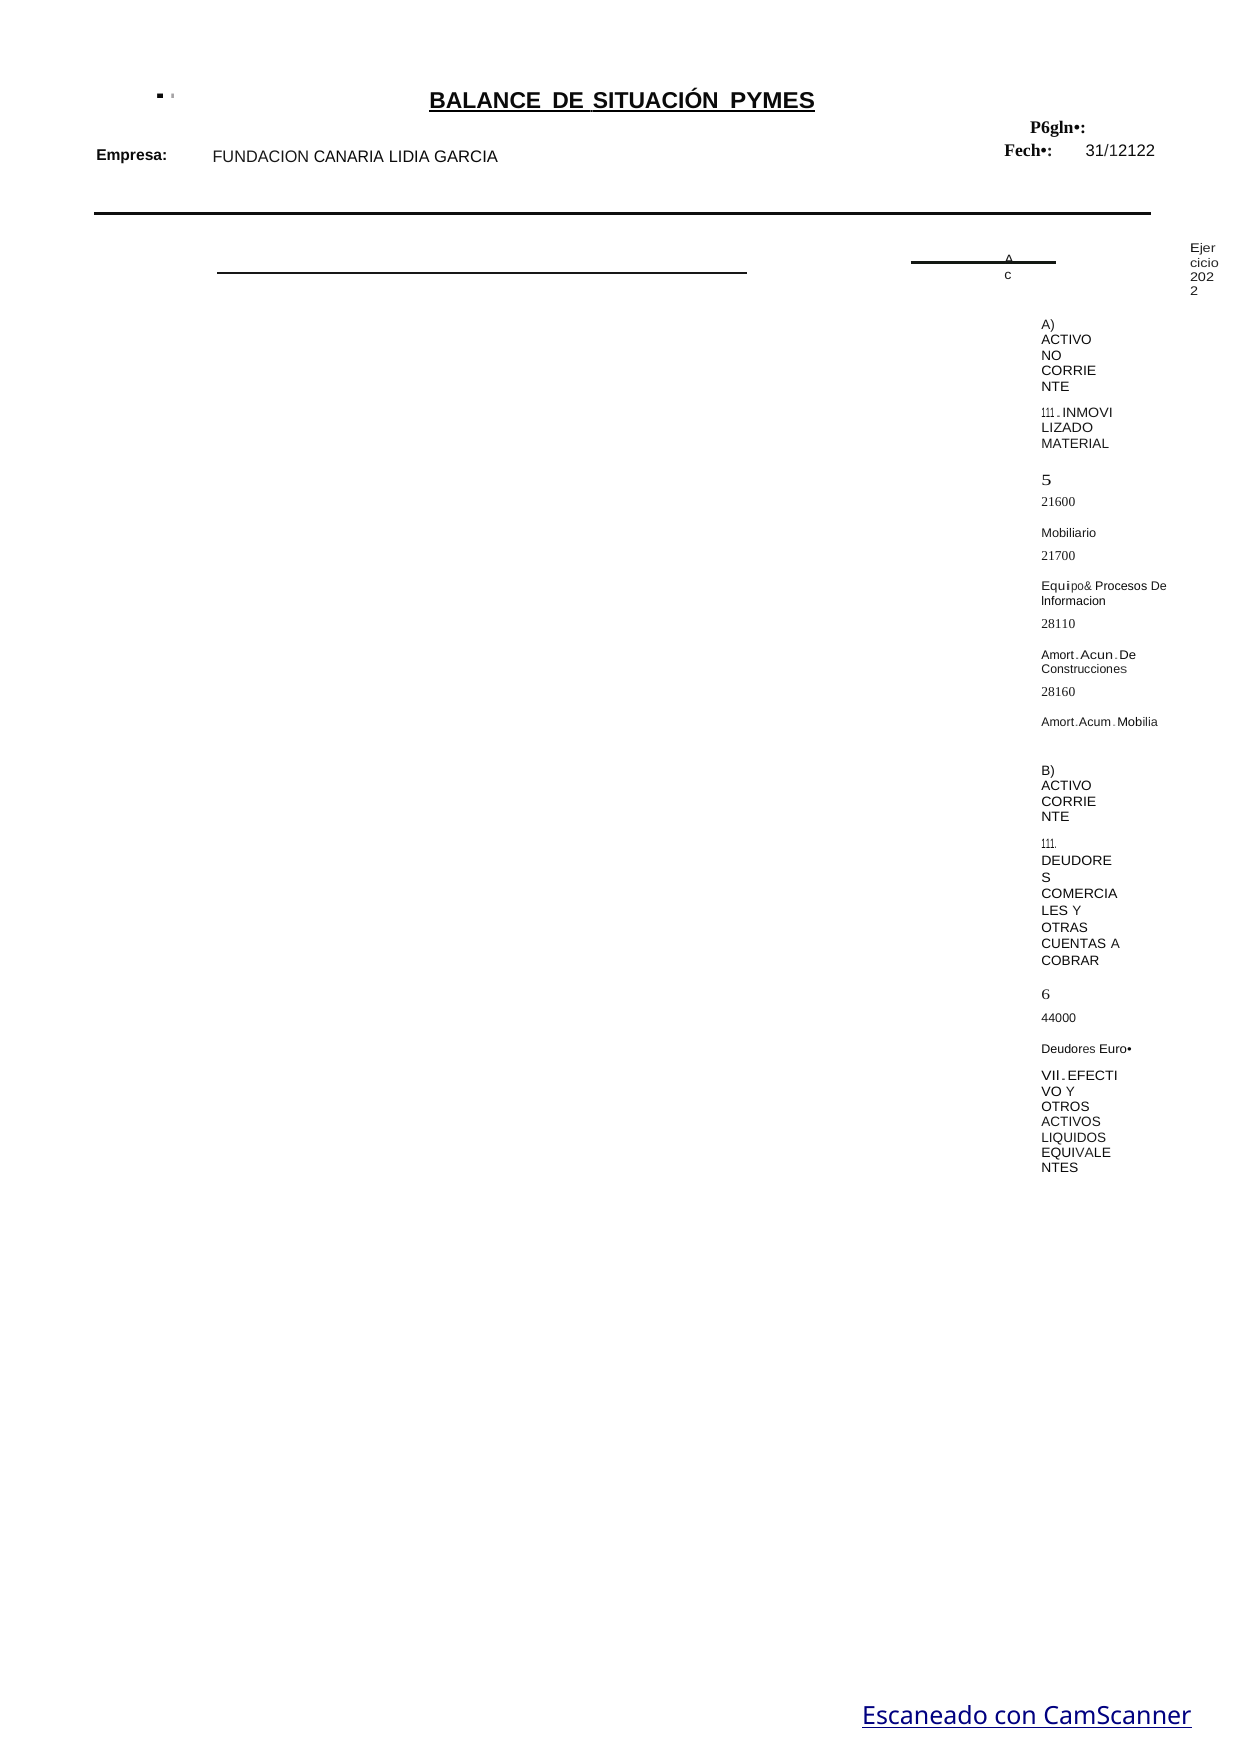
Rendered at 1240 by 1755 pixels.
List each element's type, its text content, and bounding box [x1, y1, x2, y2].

text VIl.EFECTIVO Y OTROS ACTIVOS LIQUIDOS EQUIVALENTES [1041, 1068, 1119, 1176]
text B) ACTIVO CORRIENTE [1041, 762, 1101, 824]
text P6gln•: [1030, 117, 1221, 137]
text .. BALANCE DE SITUACIÓN PYMES [151, 60, 831, 117]
text 44000 Deudores Euro• [1041, 1011, 1154, 1056]
text Desde: 0110112022 Hasta:3111212022 [1216, 189, 1240, 227]
text 21600 Mobiliario [1041, 494, 1154, 539]
text 28110 Amort.Acun.De Construcciones [1041, 616, 1154, 676]
text 28160 Amort.Acum.Mobiliario [1041, 684, 1154, 729]
text A) ACTIVO NO CORRIENTE [1041, 317, 1099, 394]
text 111.INMOVILIZADO MATERIAL 5 [1041, 405, 1119, 488]
text Fech•: 31/12122 [1004, 140, 1221, 160]
text Empresa: FUNDACION CANARIA LIDIA GARCIA [96, 146, 821, 166]
text 21700 Equipo& Procesos De lnformacion [1041, 548, 1154, 608]
text 111. DEUDORES COMERCIALES Y OTRAS CUENTAS A COBRAR 6 [1041, 836, 1120, 1003]
text Ejercicio 2022 [1190, 241, 1221, 298]
